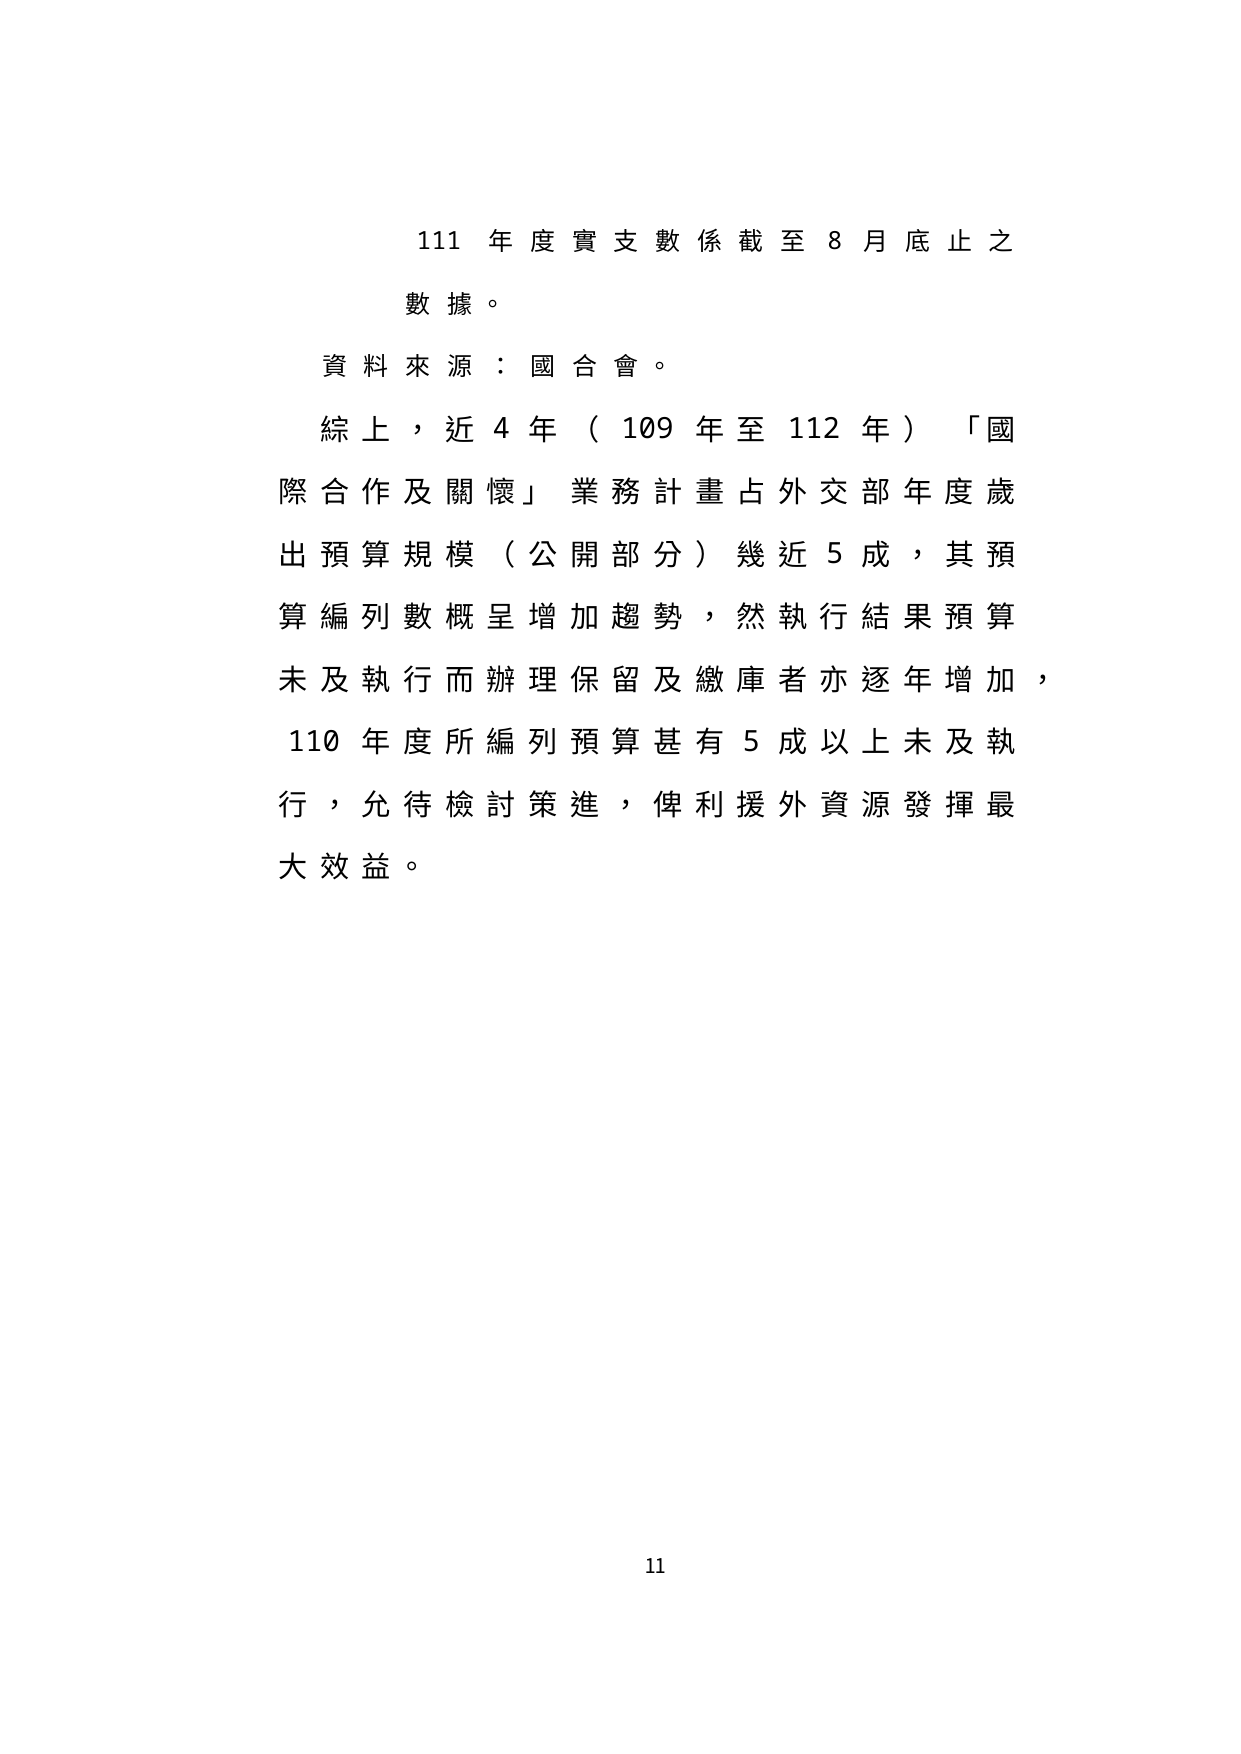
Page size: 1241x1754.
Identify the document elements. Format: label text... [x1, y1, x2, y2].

text 111年度實支數係截至8月底止之數據。 [277, 198, 1052, 323]
text 綜上，近4年（109年至112年）「國際合作及關懷」業務計畫占外交部年度歲出預算規模（公開部分）幾近5成，其預算編列數概呈增加趨勢，然執行結果預算未及執行而辦理保留及繳庫者亦逐年增加，110年度所編列預算甚有5成以上未及執行，允待檢討策進，俾利援外資源發揮最大效益。 [248, 386, 1022, 886]
text 資料來源：國合會。 [277, 323, 1022, 386]
